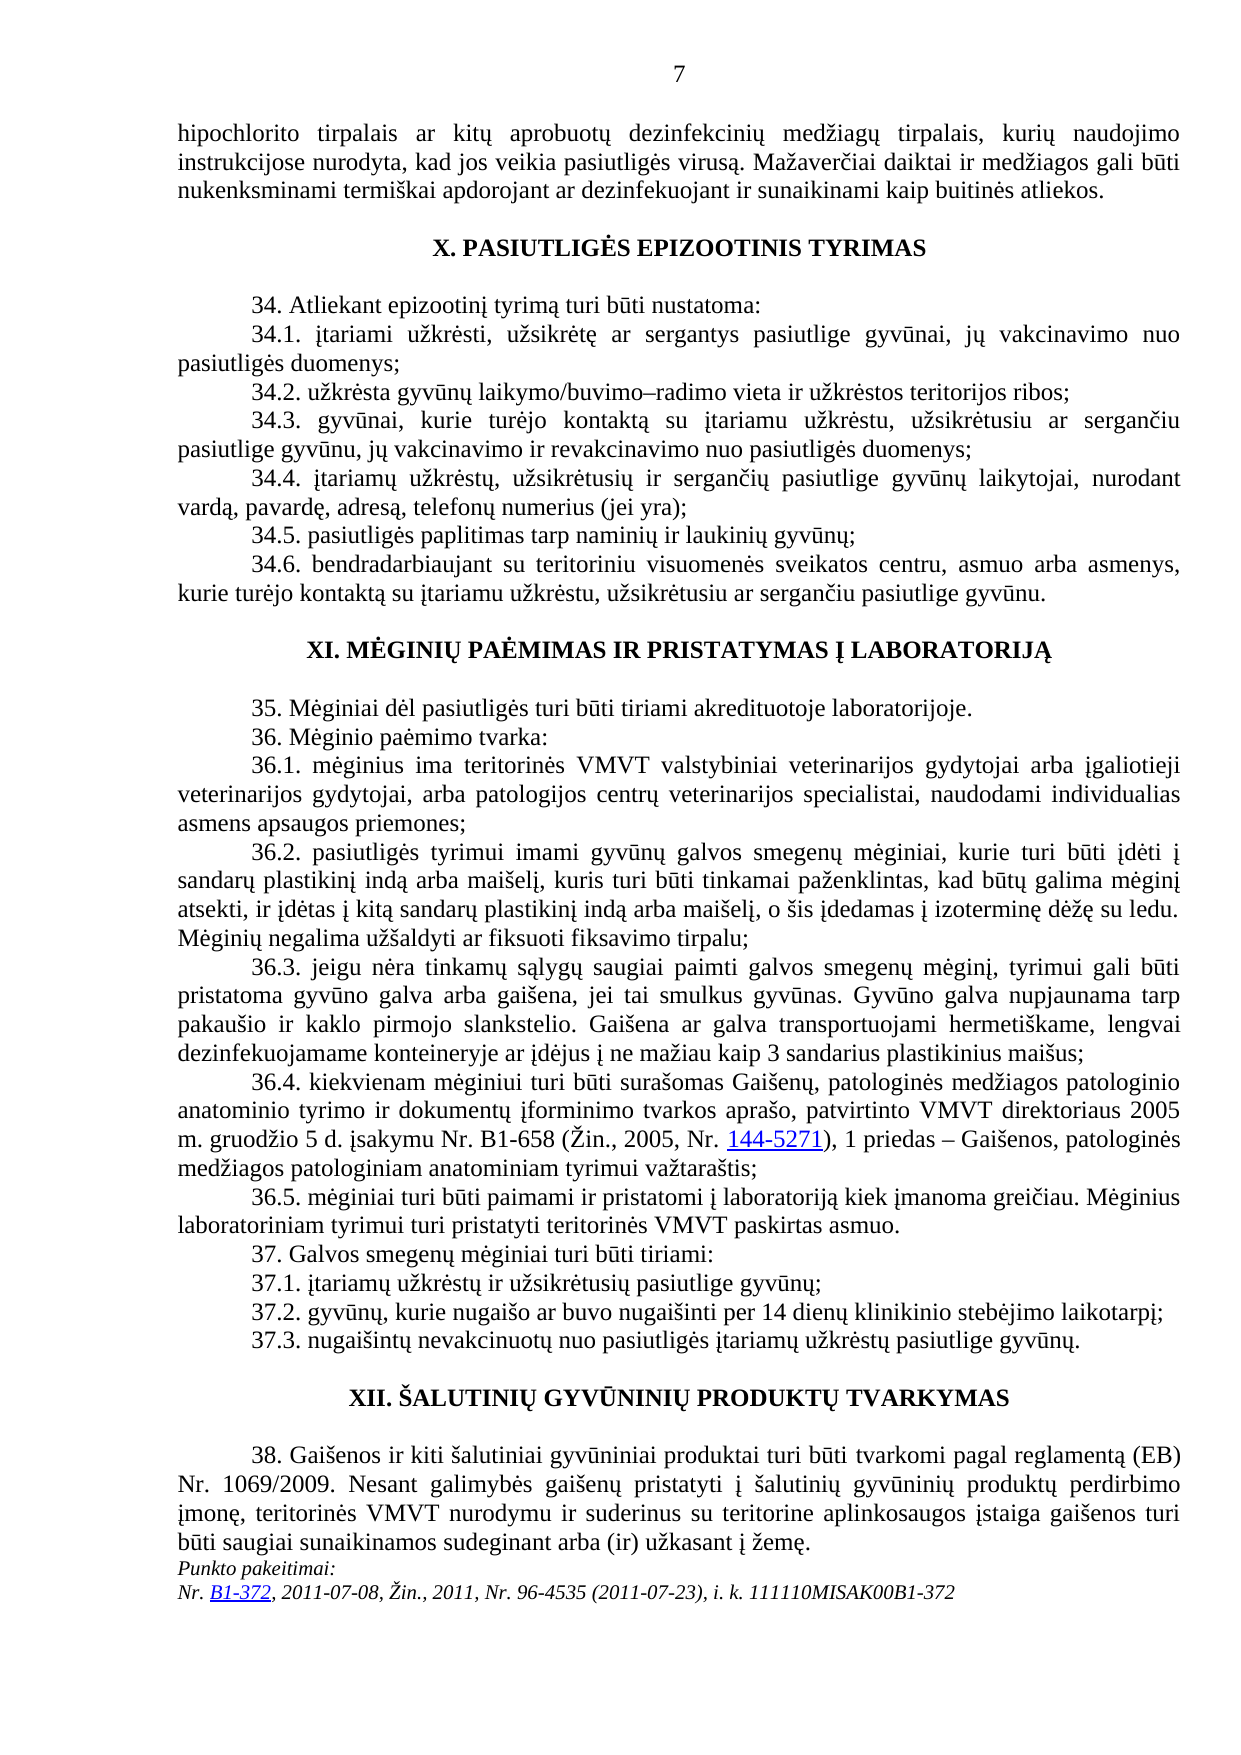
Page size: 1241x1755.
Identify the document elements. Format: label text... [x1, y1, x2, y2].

text 34.3. gyvūnai, kurie turėjo kontaktą su įtariamu užkrėstu, užsikrėtusiu ar sergančiu pasiutlige gyvūnu, jų vakcinavimo ir revakcinavimo nuo pasiutligės duomenys; [177, 406, 1181, 463]
text XII. ŠALUTINIŲ GYVŪNINIŲ PRODUKTŲ TVARKYMAS [177, 1383, 1181, 1412]
text 34.2. užkrėsta gyvūnų laikymo/buvimo–radimo vieta ir užkrėstos teritorijos ribos; [177, 377, 1181, 406]
text 36. Mėginio paėmimo tvarka: [177, 722, 1181, 751]
text Nr. B1-372, 2011-07-08, Žin., 2011, Nr. 96-4535 (2011-07-23), i. k. 111110MISAK00B1-372 [177, 1580, 1181, 1604]
text 36.3. jeigu nėra tinkamų sąlygų saugiai paimti galvos smegenų mėginį, tyrimui gali būti pristatoma gyvūno galva arba gaišena, jei tai smulkus gyvūnas. Gyvūno galva nupjaunama tarp pakaušio ir kaklo pirmojo slankstelio. Gaišena ar galva transportuojami hermetiškame, lengvai dezinfekuojamame konteineryje ar įdėjus į ne mažiau kaip 3 sandarius plastikinius maišus; [177, 952, 1181, 1067]
text 34. Atliekant epizootinį tyrimą turi būti nustatoma: [177, 291, 1181, 319]
text 37. Galvos smegenų mėginiai turi būti tiriami: [177, 1239, 1181, 1268]
text 36.1. mėginius ima teritorinės VMVT valstybiniai veterinarijos gydytojai arba įgaliotieji veterinarijos gydytojai, arba patologijos centrų veterinarijos specialistai, naudodami individualias asmens apsaugos priemones; [177, 751, 1181, 837]
text X. PASIUTLIGĖS EPIZOOTINIS TYRIMAS [177, 233, 1181, 262]
text 37.3. nugaišintų nevakcinuotų nuo pasiutligės įtariamų užkrėstų pasiutlige gyvūnų. [177, 1326, 1181, 1354]
text 37.1. įtariamų užkrėstų ir užsikrėtusių pasiutlige gyvūnų; [177, 1268, 1181, 1297]
text Punkto pakeitimai: [177, 1556, 1181, 1580]
text 36.5. mėginiai turi būti paimami ir pristatomi į laboratoriją kiek įmanoma greičiau. Mėginius laboratoriniam tyrimui turi pristatyti teritorinės VMVT paskirtas asmuo. [177, 1182, 1181, 1239]
text 34.5. pasiutligės paplitimas tarp naminių ir laukinių gyvūnų; [177, 521, 1181, 549]
text 35. Mėginiai dėl pasiutligės turi būti tiriami akredituotoje laboratorijoje. [177, 693, 1181, 722]
text XI. MĖGINIŲ PAĖMIMAS IR PRISTATYMAS Į LABORATORIJĄ [177, 636, 1181, 664]
text 34.6. bendradarbiaujant su teritoriniu visuomenės sveikatos centru, asmuo arba asmenys, kurie turėjo kontaktą su įtariamu užkrėstu, užsikrėtusiu ar sergančiu pasiutlige gyvūnu. [177, 549, 1181, 607]
text 36.4. kiekvienam mėginiui turi būti surašomas Gaišenų, patologinės medžiagos patologinio anatominio tyrimo ir dokumentų įforminimo tvarkos aprašo, patvirtinto VMVT direktoriaus 2005 m. gruodžio 5 d. įsakymu Nr. B1-658 (Žin., 2005, Nr. 144-5271), 1 priedas – Gaišenos, patologinės medžiagos patologiniam anatominiam tyrimui važtaraštis; [177, 1067, 1181, 1182]
text 36.2. pasiutligės tyrimui imami gyvūnų galvos smegenų mėginiai, kurie turi būti įdėti į sandarų plastikinį indą arba maišelį, kuris turi būti tinkamai paženklintas, kad būtų galima mėginį atsekti, ir įdėtas į kitą sandarų plastikinį indą arba maišelį, o šis įdedamas į izoterminę dėžę su ledu. Mėginių negalima užšaldyti ar fiksuoti fiksavimo tirpalu; [177, 837, 1181, 952]
text 34.4. įtariamų užkrėstų, užsikrėtusių ir sergančių pasiutlige gyvūnų laikytojai, nurodant vardą, pavardę, adresą, telefonų numerius (jei yra); [177, 463, 1181, 521]
text 34.1. įtariami užkrėsti, užsikrėtę ar sergantys pasiutlige gyvūnai, jų vakcinavimo nuo pasiutligės duomenys; [177, 319, 1181, 377]
text 37.2. gyvūnų, kurie nugaišo ar buvo nugaišinti per 14 dienų klinikinio stebėjimo laikotarpį; [177, 1297, 1181, 1326]
text hipochlorito tirpalais ar kitų aprobuotų dezinfekcinių medžiagų tirpalais, kurių naudojimo instrukcijose nurodyta, kad jos veikia pasiutligės virusą. Mažaverčiai daiktai ir medžiagos gali būti nukenksminami termiškai apdorojant ar dezinfekuojant ir sunaikinami kaip buitinės atliekos. [177, 118, 1181, 204]
text 38. Gaišenos ir kiti šalutiniai gyvūniniai produktai turi būti tvarkomi pagal reglamentą (EB) Nr. 1069/2009. Nesant galimybės gaišenų pristatyti į šalutinių gyvūninių produktų perdirbimo įmonę, teritorinės VMVT nurodymu ir suderinus su teritorine aplinkosaugos įstaiga gaišenos turi būti saugiai sunaikinamos sudeginant arba (ir) užkasant į žemę. [177, 1441, 1181, 1556]
